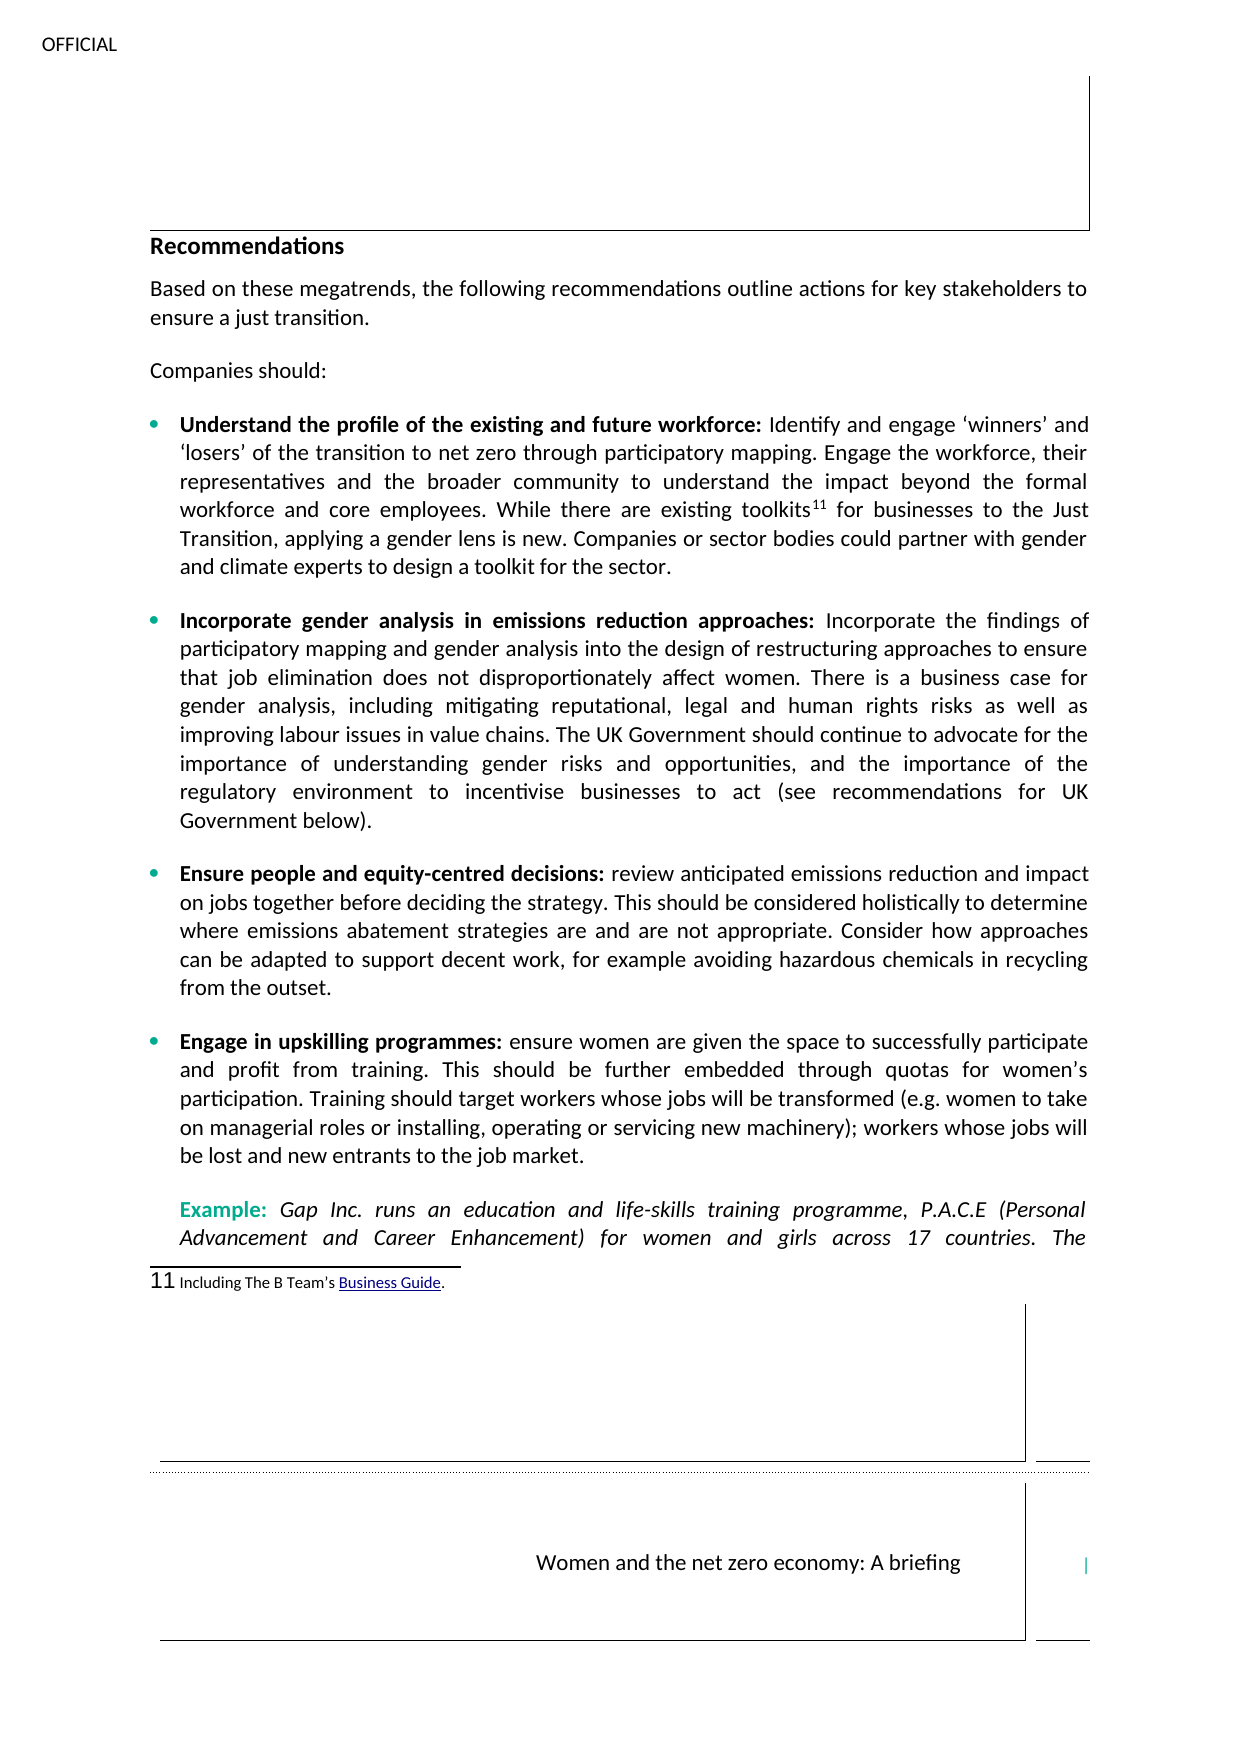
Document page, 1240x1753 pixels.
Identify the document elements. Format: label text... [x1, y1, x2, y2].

list Example: Gap Inc. runs an education and life-skills training programme, P.A.C.E (Personal Advancement and Career Enhancement) for women and girls across 17 countries. The [179, 1195, 1089, 1251]
text Companies should: [150, 356, 1089, 384]
list Engage in upskilling programmes: ensure women are given the space to successfully participate and profit from training. This should be further embedded through quotas for women’s participation. Training should target workers whose jobs will be transformed (e.g. women to take on managerial roles or installing, operating or servicing new machinery); workers whose jobs will be lost and new entrants to the job market. [150, 1027, 1089, 1169]
list Understand the profile of the existing and future workforce: Identify and engage ‘winners’ and ‘losers’ of the transition to net zero through participatory mapping. Engage the workforce, their representatives and the broader community to understand the impact beyond the formal workforce and core employees. While there are existing toolkits for businesses to the Just Transition, applying a gender lens is new. Companies or sector bodies could partner with gender and climate experts to design a toolkit for the sector. [150, 410, 1089, 580]
list Ensure people and equity-centred decisions: review anticipated emissions reduction and impact on jobs together before deciding the strategy. This should be considered holistically to determine where emissions abatement strategies are and are not appropriate. Consider how approaches can be adapted to support decent work, for example avoiding hazardous chemicals in recycling from the outset. [150, 859, 1089, 1001]
list Including The B Team’s Business Guide. [150, 1267, 1089, 1294]
text Recommendations [150, 231, 1089, 261]
list Incorporate gender analysis in emissions reduction approaches: Incorporate the findings of participatory mapping and gender analysis into the design of restructuring approaches to ensure that job elimination does not disproportionately affect women. There is a business case for gender analysis, including mitigating reputational, legal and human rights risks as well as improving labour issues in value chains. The UK Government should continue to advocate for the importance of understanding gender risks and opportunities, and the importance of the regulatory environment to incentivise businesses to act (see recommendations for UK Government below). [150, 606, 1089, 834]
text Based on these megatrends, the following recommendations outline actions for key stakeholders to ensure a just transition. [150, 274, 1089, 331]
